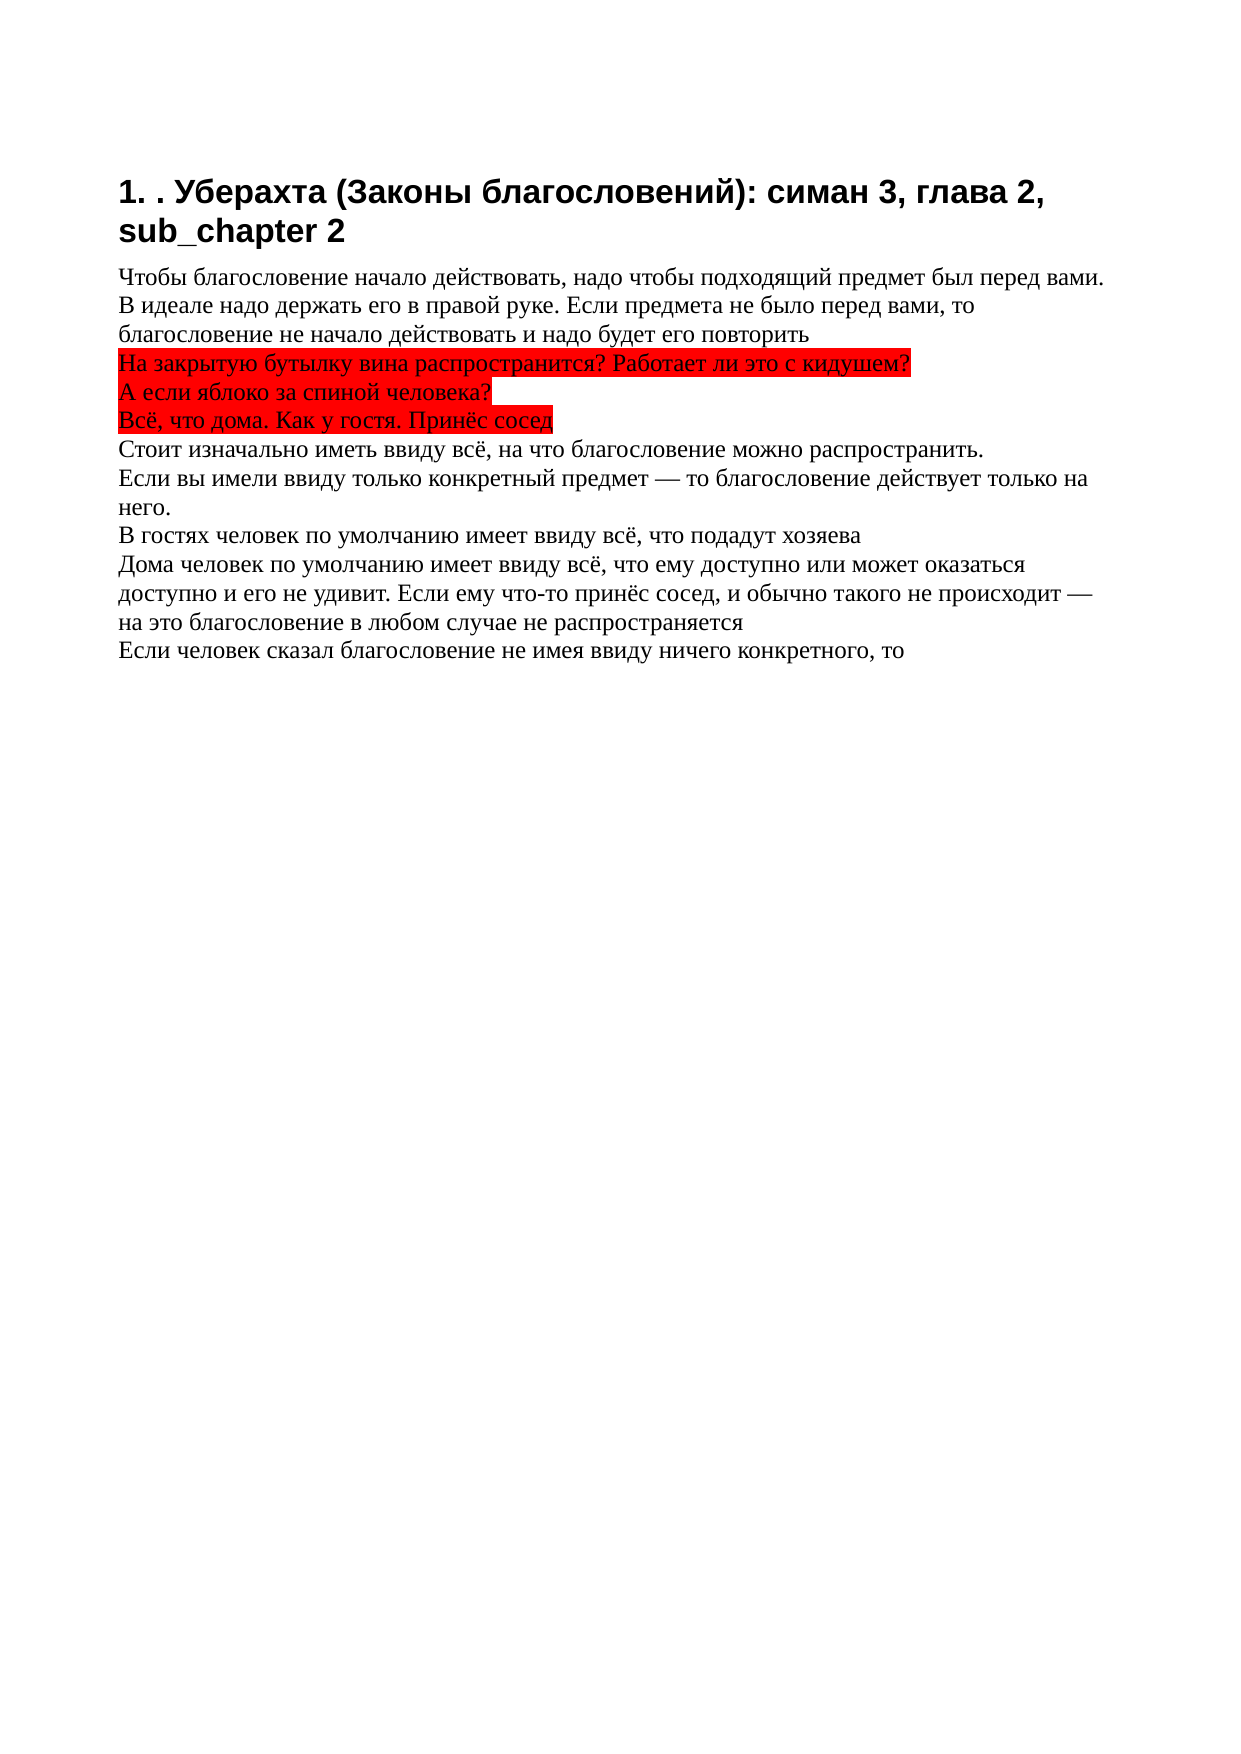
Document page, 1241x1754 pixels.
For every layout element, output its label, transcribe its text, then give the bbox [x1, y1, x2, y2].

text Всё, что дома. Как у гостя. Принёс сосед [118, 319, 1122, 348]
text В гостях человек по умолчанию имеет ввиду всё, что подадут хозяева [118, 434, 1122, 463]
text Если вы имели ввиду только конкретный предмет — то благословение действует только на него. [118, 377, 1122, 434]
text На закрытую бутылку вина распространится? Работает ли это с кидушем? [118, 262, 1122, 291]
text Чтобы благословение начало действовать, надо чтобы подходящий предмет был перед вами. В идеале надо держать его в правой руке. Если предмета не было перед вами, то благословение не начало действовать и надо будет его повторить [118, 176, 1122, 262]
text Дома человек по умолчанию имеет ввиду всё, что ему доступно или может оказаться доступно и его не удивит. Если ему что-то принёс сосед, и обычно такого не происходит — на это благословение в любом случае не распространяется [118, 463, 1122, 549]
text А если яблоко за спиной человека? [118, 291, 1122, 319]
text Стоит изначально иметь ввиду всё, на что благословение можно распространить. [118, 348, 1122, 377]
subtitle . Уберахта (Законы благословений): симан 3, глава 2, sub_chapter 2 [118, 147, 1122, 176]
text Если человек сказал благословение не имея ввиду ничего конкретного, то [118, 549, 1122, 578]
